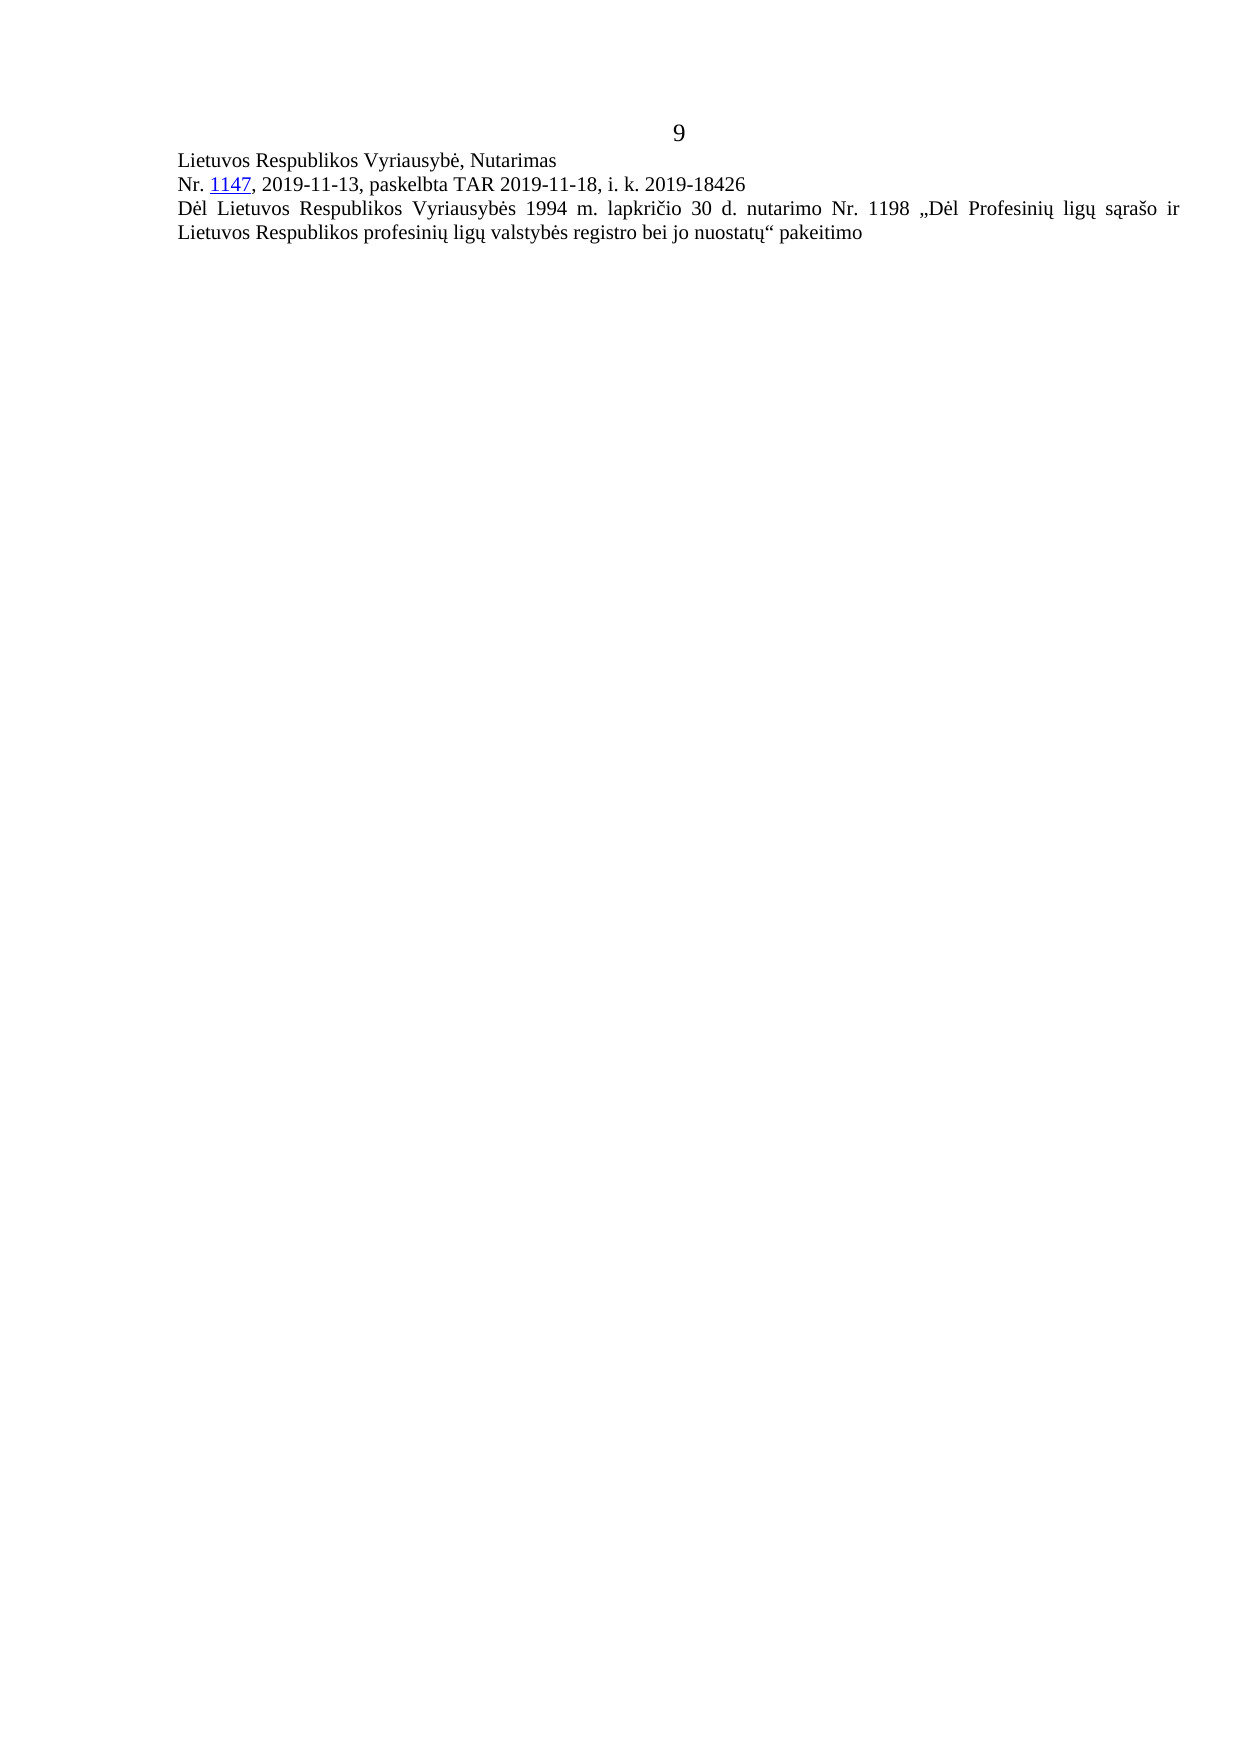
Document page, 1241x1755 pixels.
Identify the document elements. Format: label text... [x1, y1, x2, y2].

text Dėl Lietuvos Respublikos Vyriausybės 1994 m. lapkričio 30 d. nutarimo Nr. 1198 „Dėl Profesinių ligų sąrašo ir Lietuvos Respublikos profesinių ligų valstybės registro bei jo nuostatų“ pakeitimo [177, 196, 1181, 244]
text Lietuvos Respublikos Vyriausybė, Nutarimas [177, 148, 1181, 172]
text Nr. 1147, 2019-11-13, paskelbta TAR 2019-11-18, i. k. 2019-18426 [177, 172, 1181, 196]
